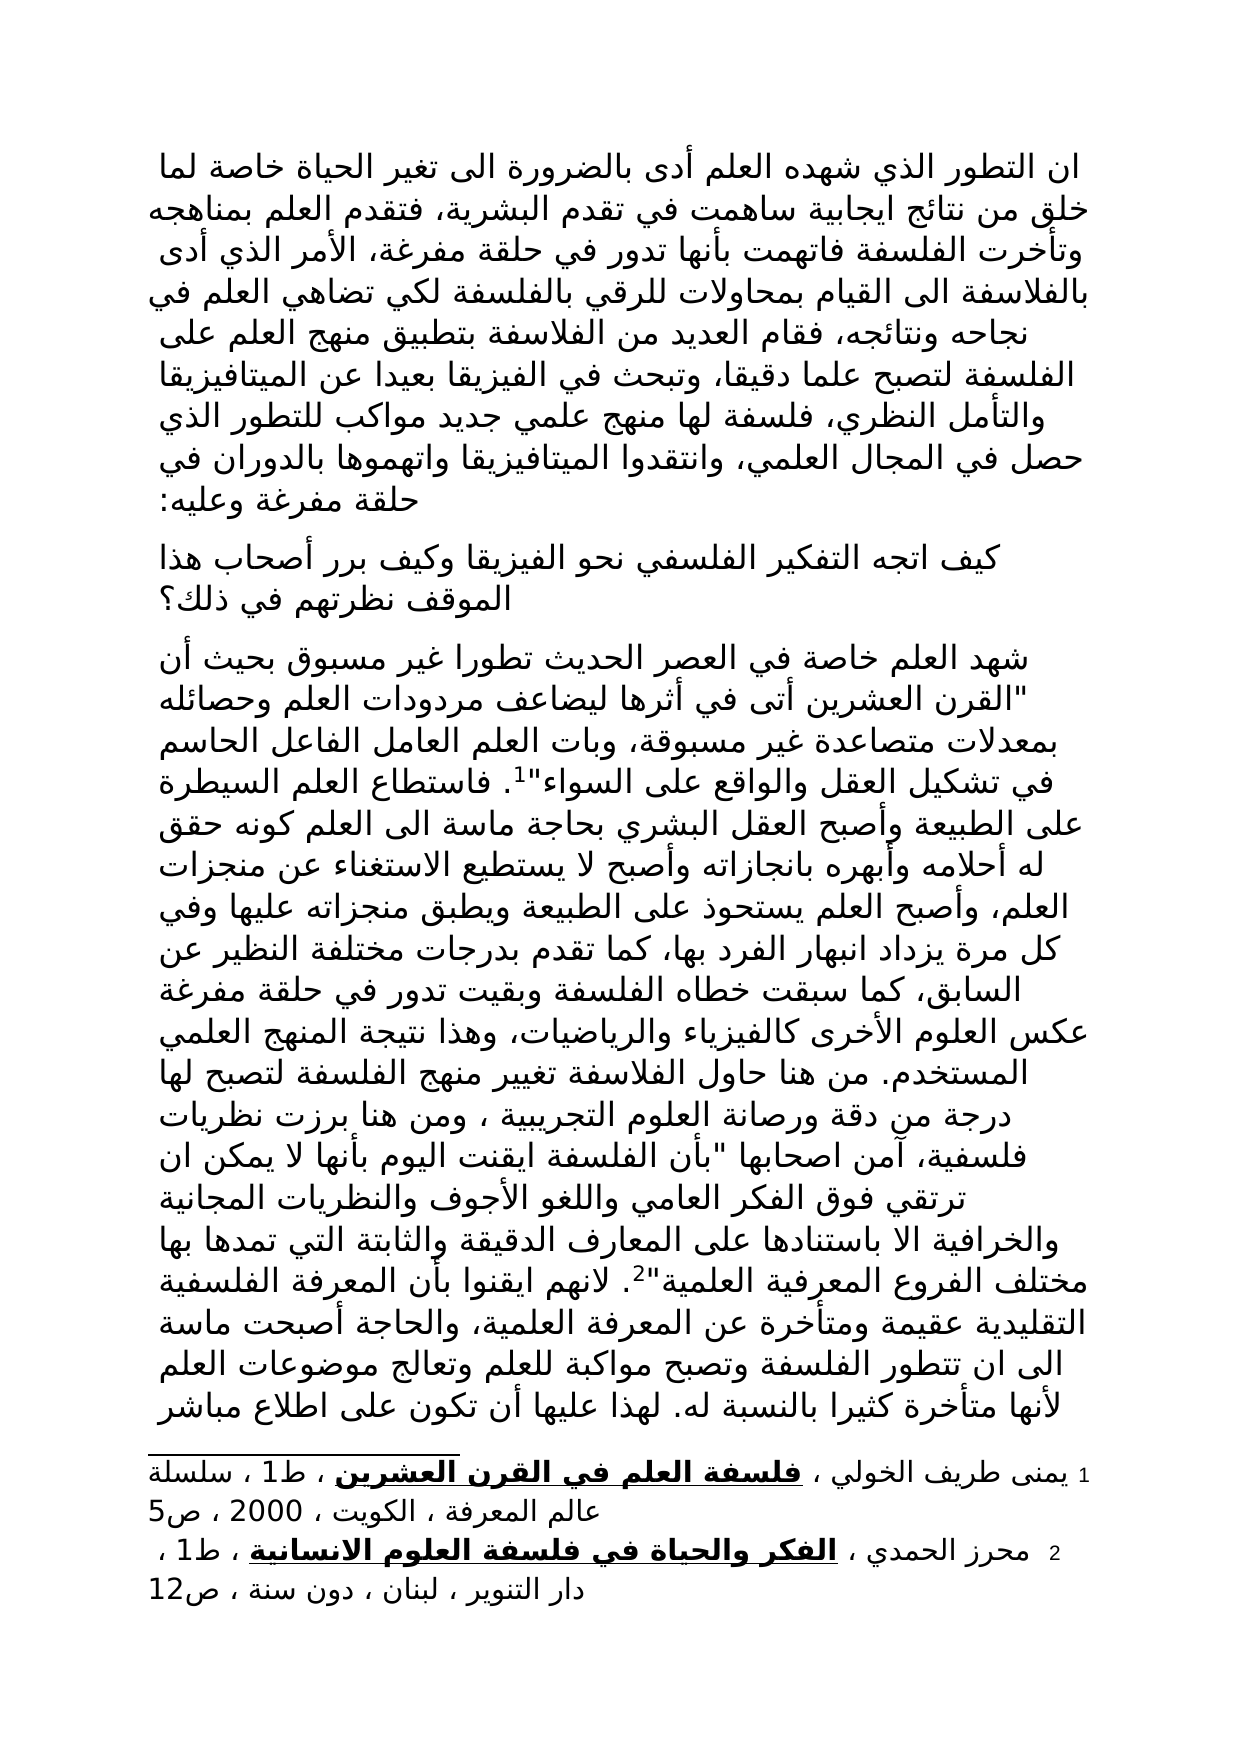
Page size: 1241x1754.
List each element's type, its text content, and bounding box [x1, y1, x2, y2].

text كيف اتجه التفكير الفلسفي نحو الفيزيقا وكيف برر أصحاب هذا الموقف نظرتهم في ذلك؟ [148, 538, 1093, 619]
text ان التطور الذي شهده العلم أدى بالضرورة الى تغير الحياة خاصة لما خلق من نتائج ايجابية ساهمت في تقدم البشرية، فتقدم العلم بمناهجه وتأخرت الفلسفة فاتهمت بأنها تدور في حلقة مفرغة، الأمر الذي أدى بالفلاسفة الى القيام بمحاولات للرقي بالفلسفة لكي تضاهي العلم في نجاحه ونتائجه، فقام العديد من الفلاسفة بتطبيق منهج العلم على الفلسفة لتصبح علما دقيقا، وتبحث في الفيزيقا بعيدا عن الميتافيزيقا والتأمل النظري، فلسفة لها منهج علمي جديد مواكب للتطور الذي حصل في المجال العلمي، وانتقدوا الميتافيزيقا واتهموها بالدوران في حلقة مفرغة وعليه: [148, 148, 1093, 519]
text يمنى طريف الخولي ، فلسفة العلم في القرن العشرين ، ط1 ، سلسلة عالم المعرفة ، الكويت ، 2000 ، ص5 [148, 1456, 1093, 1528]
text محرز الحمدي ، الفكر والحياة في فلسفة العلوم الانسانية ، ط1 ، دار التنوير ، لبنان ، دون سنة ، ص12 [148, 1533, 1093, 1606]
text شهد العلم خاصة في العصر الحديث تطورا غير مسبوق بحيث أن "القرن العشرين أتى في أثرها ليضاعف مردودات العلم وحصائله بمعدلات متصاعدة غير مسبوقة، وبات العلم العامل الفاعل الحاسم في تشكيل العقل والواقع على السواء". فاستطاع العلم السيطرة على الطبيعة وأصبح العقل البشري بحاجة ماسة الى العلم كونه حقق له أحلامه وأبهره بانجازاته وأصبح لا يستطيع الاستغناء عن منجزات العلم، وأصبح العلم يستحوذ على الطبيعة ويطبق منجزاته عليها وفي كل مرة يزداد انبهار الفرد بها، كما تقدم بدرجات مختلفة النظير عن السابق، كما سبقت خطاه الفلسفة وبقيت تدور في حلقة مفرغة عكس العلوم الأخرى كالفيزياء والرياضيات، وهذا نتيجة المنهج العلمي المستخدم. من هنا حاول الفلاسفة تغيير منهج الفلسفة لتصبح لها درجة من دقة ورصانة العلوم التجريبية ، ومن هنا برزت نظريات فلسفية، آمن اصحابها "بأن الفلسفة ايقنت اليوم بأنها لا يمكن ان ترتقي فوق الفكر العامي واللغو الأجوف والنظريات المجانية والخرافية الا باستنادها على المعارف الدقيقة والثابتة التي تمدها بها مختلف الفروع المعرفية العلمية". لانهم ايقنوا بأن المعرفة الفلسفية التقليدية عقيمة ومتأخرة عن المعرفة العلمية، والحاجة أصبحت ماسة الى ان تتطور الفلسفة وتصبح مواكبة للعلم وتعالج موضوعات العلم لأنها متأخرة كثيرا بالنسبة له. لهذا عليها أن تكون على اطلاع مباشر مع موضوعات العلم التي تتميز بالدقة،و هذا أبرز ما عبرت عليه الوضعية المنطقية . [148, 638, 1093, 1425]
